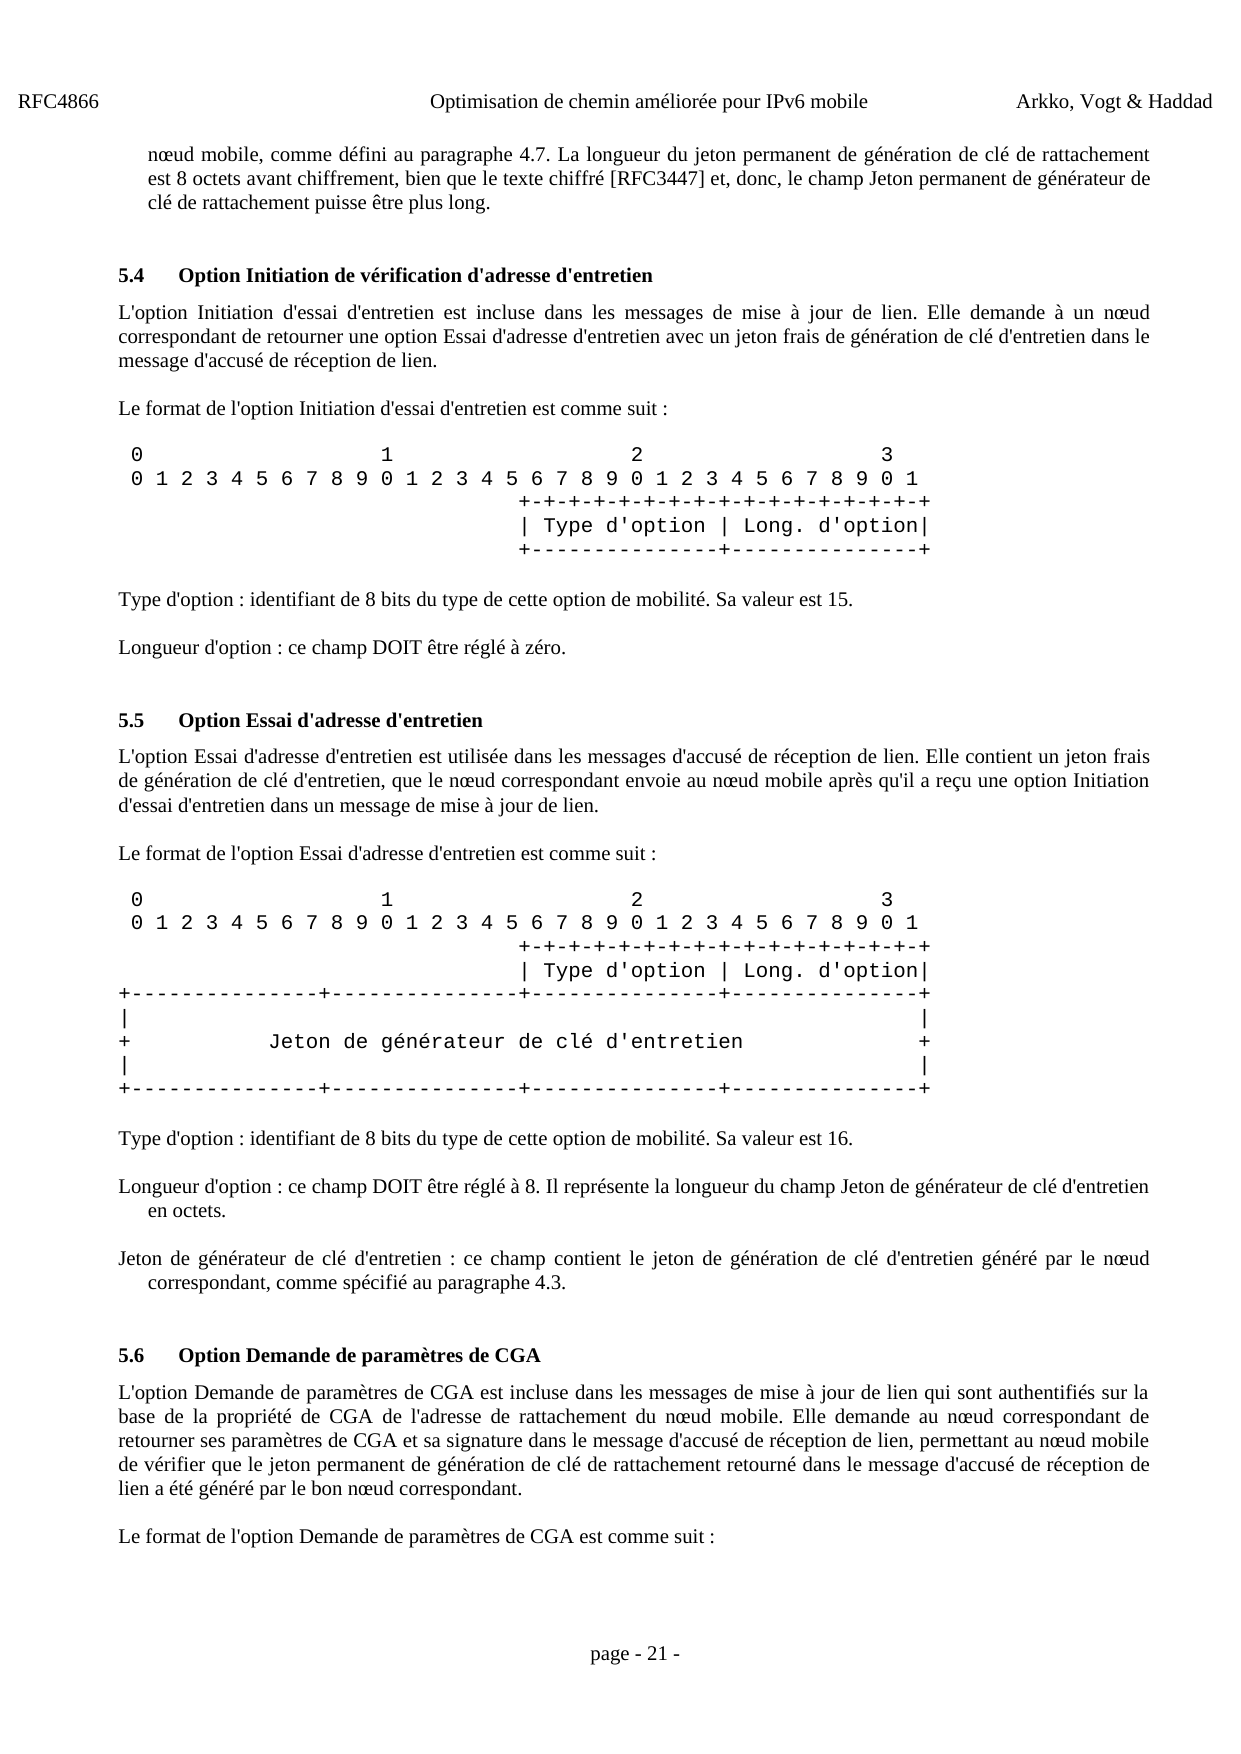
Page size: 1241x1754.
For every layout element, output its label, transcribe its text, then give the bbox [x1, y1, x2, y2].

text Longueur d'option : ce champ DOIT être réglé à zéro. [118, 635, 1152, 659]
text Le format de l'option Essai d'adresse d'entretien est comme suit : [118, 841, 1152, 865]
text L'option Demande de paramètres de CGA est incluse dans les messages de mise à jour de lien qui sont authentifiés sur la base de la propriété de CGA de l'adresse de rattachement du nœud mobile. Elle demande au nœud correspondant de retourner ses paramètres de CGA et sa signature dans le message d'accusé de réception de lien, permettant au nœud mobile de vérifier que le jeton permanent de génération de clé de rattachement retourné dans le message d'accusé de réception de lien a été généré par le bon nœud correspondant. [118, 1380, 1152, 1500]
text Type d'option : identifiant de 8 bits du type de cette option de mobilité. Sa valeur est 16. [118, 1126, 1152, 1150]
subtitle 5.5 Option Essai d'adresse d'entretien [118, 708, 1152, 732]
text + Jeton de générateur de clé d'entretien + [118, 1031, 1152, 1054]
text +---------------+---------------+---------------+---------------+ [118, 983, 1152, 1007]
text | Type d'option | Long. d'option| [118, 515, 1152, 539]
text | Type d'option | Long. d'option| [118, 960, 1152, 983]
text +---------------+---------------+ [118, 539, 1152, 562]
text | | [118, 1054, 1152, 1078]
text | | [118, 1007, 1152, 1031]
text L'option Essai d'adresse d'entretien est utilisée dans les messages d'accusé de réception de lien. Elle contient un jeton frais de génération de clé d'entretien, que le nœud correspondant envoie au nœud mobile après qu'il a reçu une option Initiation d'essai d'entretien dans un message de mise à jour de lien. [118, 744, 1152, 817]
text +---------------+---------------+---------------+---------------+ [118, 1078, 1152, 1102]
text 0 1 2 3 [118, 889, 1152, 912]
text +-+-+-+-+-+-+-+-+-+-+-+-+-+-+-+-+ [118, 936, 1152, 960]
text +-+-+-+-+-+-+-+-+-+-+-+-+-+-+-+-+ [118, 492, 1152, 515]
text L'option Initiation d'essai d'entretien est incluse dans les messages de mise à jour de lien. Elle demande à un nœud correspondant de retourner une option Essai d'adresse d'entretien avec un jeton frais de génération de clé d'entretien dans le message d'accusé de réception de lien. [118, 300, 1152, 372]
text 0 1 2 3 4 5 6 7 8 9 0 1 2 3 4 5 6 7 8 9 0 1 2 3 4 5 6 7 8 9 0 1 [118, 912, 1152, 936]
text Jeton de générateur de clé d'entretien : ce champ contient le jeton de génération de clé d'entretien généré par le nœud correspondant, comme spécifié au paragraphe 4.3. [118, 1246, 1152, 1294]
text Le format de l'option Initiation d'essai d'entretien est comme suit : [118, 396, 1152, 420]
text 0 1 2 3 [118, 444, 1152, 468]
text Le format de l'option Demande de paramètres de CGA est comme suit : [118, 1524, 1152, 1548]
text nœud mobile, comme défini au paragraphe 4.7. La longueur du jeton permanent de génération de clé de rattachement est 8 octets avant chiffrement, bien que le texte chiffré [RFC3447] et, donc, le champ Jeton permanent de générateur de clé de rattachement puisse être plus long. [118, 142, 1152, 214]
subtitle 5.4 Option Initiation de vérification d'adresse d'entretien [118, 263, 1152, 287]
text Longueur d'option : ce champ DOIT être réglé à 8. Il représente la longueur du champ Jeton de générateur de clé d'entretien en octets. [118, 1174, 1152, 1222]
text Type d'option : identifiant de 8 bits du type de cette option de mobilité. Sa valeur est 15. [118, 587, 1152, 611]
text 0 1 2 3 4 5 6 7 8 9 0 1 2 3 4 5 6 7 8 9 0 1 2 3 4 5 6 7 8 9 0 1 [118, 468, 1152, 492]
subtitle 5.6 Option Demande de paramètres de CGA [118, 1343, 1152, 1367]
